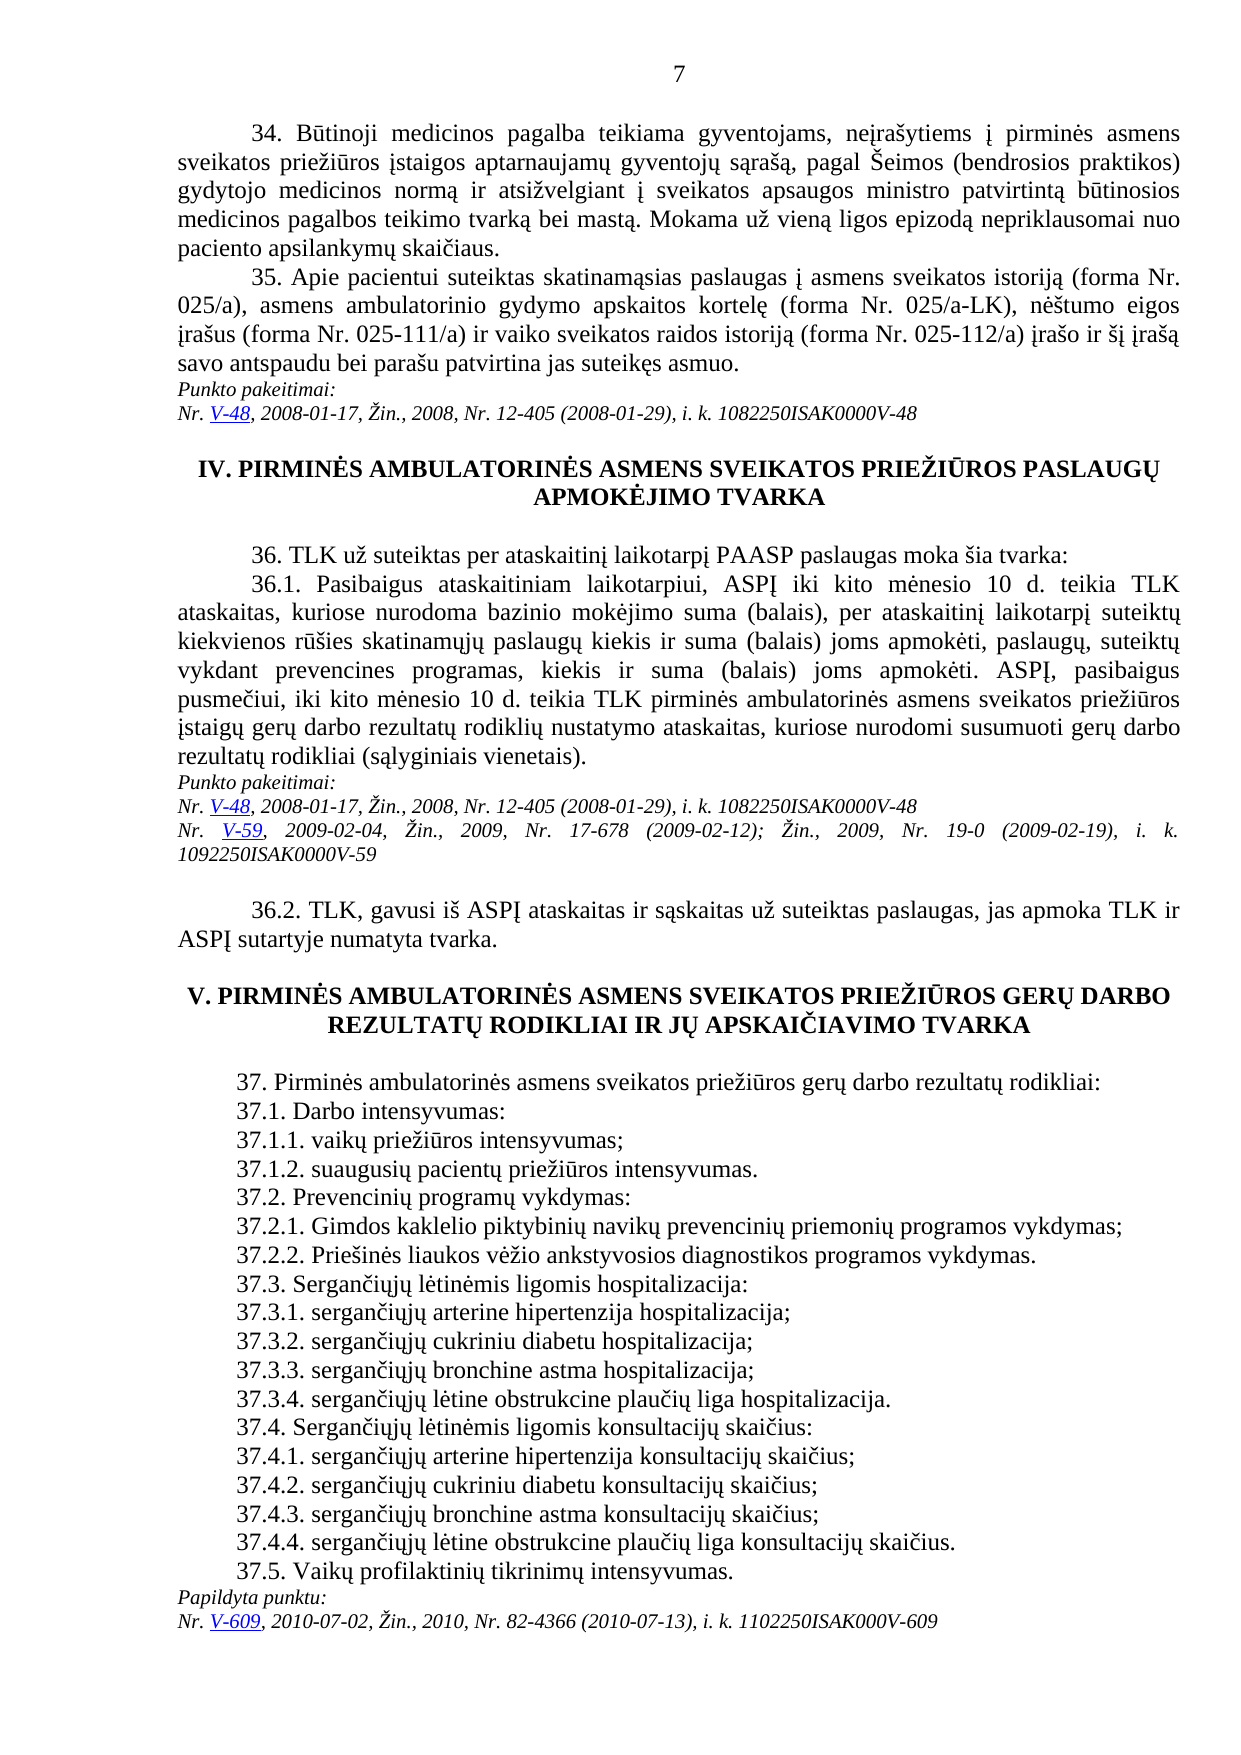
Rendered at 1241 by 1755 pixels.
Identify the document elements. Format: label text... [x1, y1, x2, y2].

text 37.4.1. sergančiųjų arterine hipertenzija konsultacijų skaičius; [177, 1441, 1181, 1470]
text 37.2.1. Gimdos kaklelio piktybinių navikų prevencinių priemonių programos vykdymas; [177, 1211, 1181, 1240]
text 37.3.4. sergančiųjų lėtine obstrukcine plaučių liga hospitalizacija. [177, 1384, 1181, 1412]
text IV. PIRMINĖS AMBULATORINĖS ASMENS SVEIKATOS PRIEŽIŪROS PASLAUGŲ APMOKĖJIMO TVARKA [177, 454, 1181, 511]
text 37.3.3. sergančiųjų bronchine astma hospitalizacija; [177, 1355, 1181, 1384]
text V. PIRMINĖS AMBULATORINĖS ASMENS SVEIKATOS PRIEŽIŪROS GERŲ DARBO REZULTATŲ RODIKLIAI IR JŲ APSKAIČIAVIMO TVARKA [177, 981, 1181, 1039]
text 37.5. Vaikų profilaktinių tikrinimų intensyvumas. [177, 1556, 1181, 1585]
text 37.3.1. sergančiųjų arterine hipertenzija hospitalizacija; [177, 1297, 1181, 1326]
text 34. Būtinoji medicinos pagalba teikiama gyventojams, neįrašytiems į pirminės asmens sveikatos priežiūros įstaigos aptarnaujamų gyventojų sąrašą, pagal Šeimos (bendrosios praktikos) gydytojo medicinos normą ir atsižvelgiant į sveikatos apsaugos ministro patvirtintą būtinosios medicinos pagalbos teikimo tvarką bei mastą. Mokama už vieną ligos epizodą nepriklausomai nuo paciento apsilankymų skaičiaus. [177, 118, 1181, 262]
text 37.2. Prevencinių programų vykdymas: [177, 1182, 1181, 1211]
text Nr. V-59, 2009-02-04, Žin., 2009, Nr. 17-678 (2009-02-12); Žin., 2009, Nr. 19-0 (2009-02-19), i. k. 1092250ISAK0000V-59 [177, 818, 1181, 866]
text Punkto pakeitimai: [177, 770, 1181, 794]
text 37.1.1. vaikų priežiūros intensyvumas; [177, 1125, 1181, 1154]
text 36.1. Pasibaigus ataskaitiniam laikotarpiui, ASPĮ iki kito mėnesio 10 d. teikia TLK ataskaitas, kuriose nurodoma bazinio mokėjimo suma (balais), per ataskaitinį laikotarpį suteiktų kiekvienos rūšies skatinamųjų paslaugų kiekis ir suma (balais) joms apmokėti, paslaugų, suteiktų vykdant prevencines programas, kiekis ir suma (balais) joms apmokėti. ASPĮ, pasibaigus pusmečiui, iki kito mėnesio 10 d. teikia TLK pirminės ambulatorinės asmens sveikatos priežiūros įstaigų gerų darbo rezultatų rodiklių nustatymo ataskaitas, kuriose nurodomi susumuoti gerų darbo rezultatų rodikliai (sąlyginiais vienetais). [177, 569, 1181, 770]
text 37.1.2. suaugusių pacientų priežiūros intensyvumas. [177, 1154, 1181, 1182]
text 37.4.2. sergančiųjų cukriniu diabetu konsultacijų skaičius; [177, 1470, 1181, 1499]
text 36. TLK už suteiktas per ataskaitinį laikotarpį PAASP paslaugas moka šia tvarka: [177, 540, 1181, 569]
text Nr. V-48, 2008-01-17, Žin., 2008, Nr. 12-405 (2008-01-29), i. k. 1082250ISAK0000V-48 [177, 401, 1181, 425]
text 37. Pirminės ambulatorinės asmens sveikatos priežiūros gerų darbo rezultatų rodikliai: [177, 1067, 1181, 1096]
text 36.2. TLK, gavusi iš ASPĮ ataskaitas ir sąskaitas už suteiktas paslaugas, jas apmoka TLK ir ASPĮ sutartyje numatyta tvarka. [177, 895, 1181, 952]
text 37.1. Darbo intensyvumas: [177, 1096, 1181, 1125]
text Papildyta punktu: [177, 1585, 1181, 1609]
text Nr. V-48, 2008-01-17, Žin., 2008, Nr. 12-405 (2008-01-29), i. k. 1082250ISAK0000V-48 [177, 794, 1181, 818]
text 37.3.2. sergančiųjų cukriniu diabetu hospitalizacija; [177, 1326, 1181, 1355]
text 35. Apie pacientui suteiktas skatinamąsias paslaugas į asmens sveikatos istoriją (forma Nr. 025/a), asmens ambulatorinio gydymo apskaitos kortelę (forma Nr. 025/a-LK), nėštumo eigos įrašus (forma Nr. 025-111/a) ir vaiko sveikatos raidos istoriją (forma Nr. 025-112/a) įrašo ir šį įrašą savo antspaudu bei parašu patvirtina jas suteikęs asmuo. [177, 262, 1181, 377]
text Punkto pakeitimai: [177, 377, 1181, 401]
text 37.3. Sergančiųjų lėtinėmis ligomis hospitalizacija: [177, 1269, 1181, 1297]
text 37.4.3. sergančiųjų bronchine astma konsultacijų skaičius; [177, 1499, 1181, 1527]
text 37.4.4. sergančiųjų lėtine obstrukcine plaučių liga konsultacijų skaičius. [177, 1527, 1181, 1556]
text 37.2.2. Priešinės liaukos vėžio ankstyvosios diagnostikos programos vykdymas. [177, 1240, 1181, 1269]
text 37.4. Sergančiųjų lėtinėmis ligomis konsultacijų skaičius: [177, 1412, 1181, 1441]
text Nr. V-609, 2010-07-02, Žin., 2010, Nr. 82-4366 (2010-07-13), i. k. 1102250ISAK000V-609 [177, 1609, 1181, 1633]
